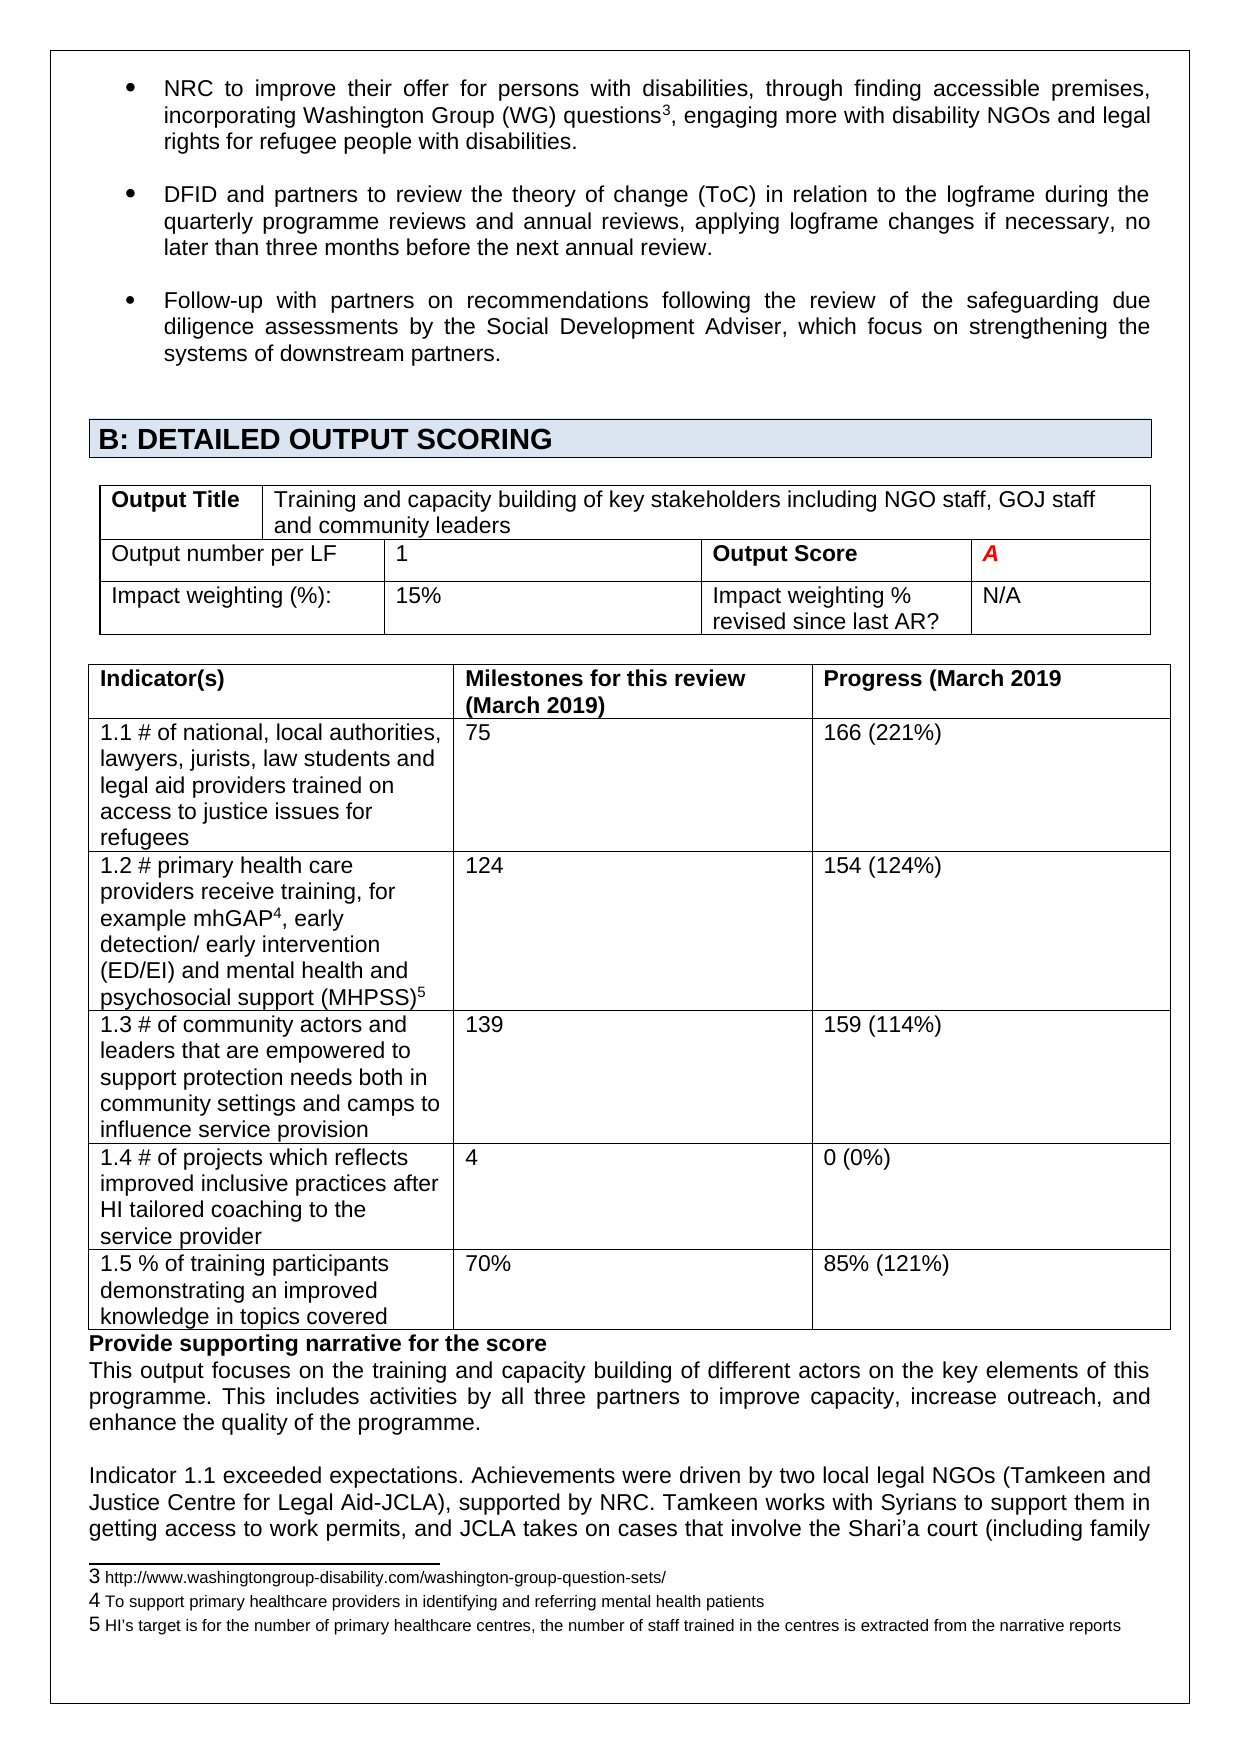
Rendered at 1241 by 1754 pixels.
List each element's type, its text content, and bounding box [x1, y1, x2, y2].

table_cell Impact weighting % revised since last AR? [702, 582, 971, 634]
table_header Output Title [101, 486, 262, 538]
table_cell 85% (121%) [813, 1250, 1170, 1329]
table_cell 124 [454, 852, 812, 1010]
list DFID and partners to review the theory of change (ToC) in relation to the logframe during the quarterly programme reviews and annual reviews, applying logframe changes if necessary, no later than three months before the next annual review. [126, 181, 1152, 260]
list Follow-up with partners on recommendations following the review of the safeguarding due diligence assessments by the Social Development Adviser, which focus on strengthening the systems of downstream partners. [126, 287, 1152, 366]
table_cell 1.5 % of training participants demonstrating an improved knowledge in topics covered [89, 1250, 453, 1329]
table_cell 1.2 # primary health care providers receive training, for example mhGAP, early detection/ early intervention (ED/EI) and mental health and psychosocial support (MHPSS) [89, 852, 453, 1010]
text Indicator 1.1 exceeded expectations. Achievements were driven by two local legal NGOs (Tamkeen and Justice Centre for Legal Aid-JCLA), supported by NRC. Tamkeen works with Syrians to support them in getting access to work permits, and JCLA takes on cases that involve the Shari’a court (including family [89, 1462, 1152, 1541]
table_cell 166 (221%) [813, 719, 1170, 851]
table_cell 159 (114%) [813, 1011, 1170, 1143]
table_cell 1.1 # of national, local authorities, lawyers, jurists, law students and legal aid providers trained on access to justice issues for refugees [89, 719, 453, 851]
table_cell 75 [454, 719, 812, 851]
table_header Milestones for this review (March 2019) [454, 665, 812, 718]
table_cell 4 [454, 1144, 812, 1249]
table_cell Impact weighting (%): [101, 582, 384, 634]
table_cell 1.4 # of projects which reflects improved inclusive practices after HI tailored coaching to the service provider [89, 1144, 453, 1249]
text Provide supporting narrative for the score [89, 1330, 1152, 1357]
subtitle B: DETAILED OUTPUT SCORING [90, 420, 1151, 457]
table_header Training and capacity building of key stakeholders including NGO staff, GOJ staff and community leaders [263, 486, 1150, 538]
list NRC to improve their offer for persons with disabilities, through finding accessible premises, incorporating Washington Group (WG) questions, engaging more with disability NGOs and legal rights for refugee people with disabilities. [126, 75, 1152, 154]
table_cell A [972, 540, 1150, 581]
table_cell 15% [385, 582, 701, 634]
table_cell N/A [972, 582, 1150, 634]
table_cell Output number per LF [101, 540, 384, 581]
table_cell 154 (124%) [813, 852, 1170, 1010]
table_cell 0 (0%) [813, 1144, 1170, 1249]
table_header Progress (March 2019 [813, 665, 1170, 718]
table_cell 1.3 # of community actors and leaders that are empowered to support protection needs both in community settings and camps to influence service provision [89, 1011, 453, 1143]
table_cell 139 [454, 1011, 812, 1143]
table_cell Output Score [702, 540, 971, 581]
table_header Indicator(s) [89, 665, 453, 718]
list http://www.washingtongroup-disability.com/washington-group-question-sets/ [89, 1564, 1152, 1588]
table_cell 70% [454, 1250, 812, 1329]
text This output focuses on the training and capacity building of different actors on the key elements of this programme. This includes activities by all three partners to improve capacity, increase outreach, and enhance the quality of the programme. [89, 1357, 1152, 1436]
table_cell 1 [385, 540, 701, 581]
